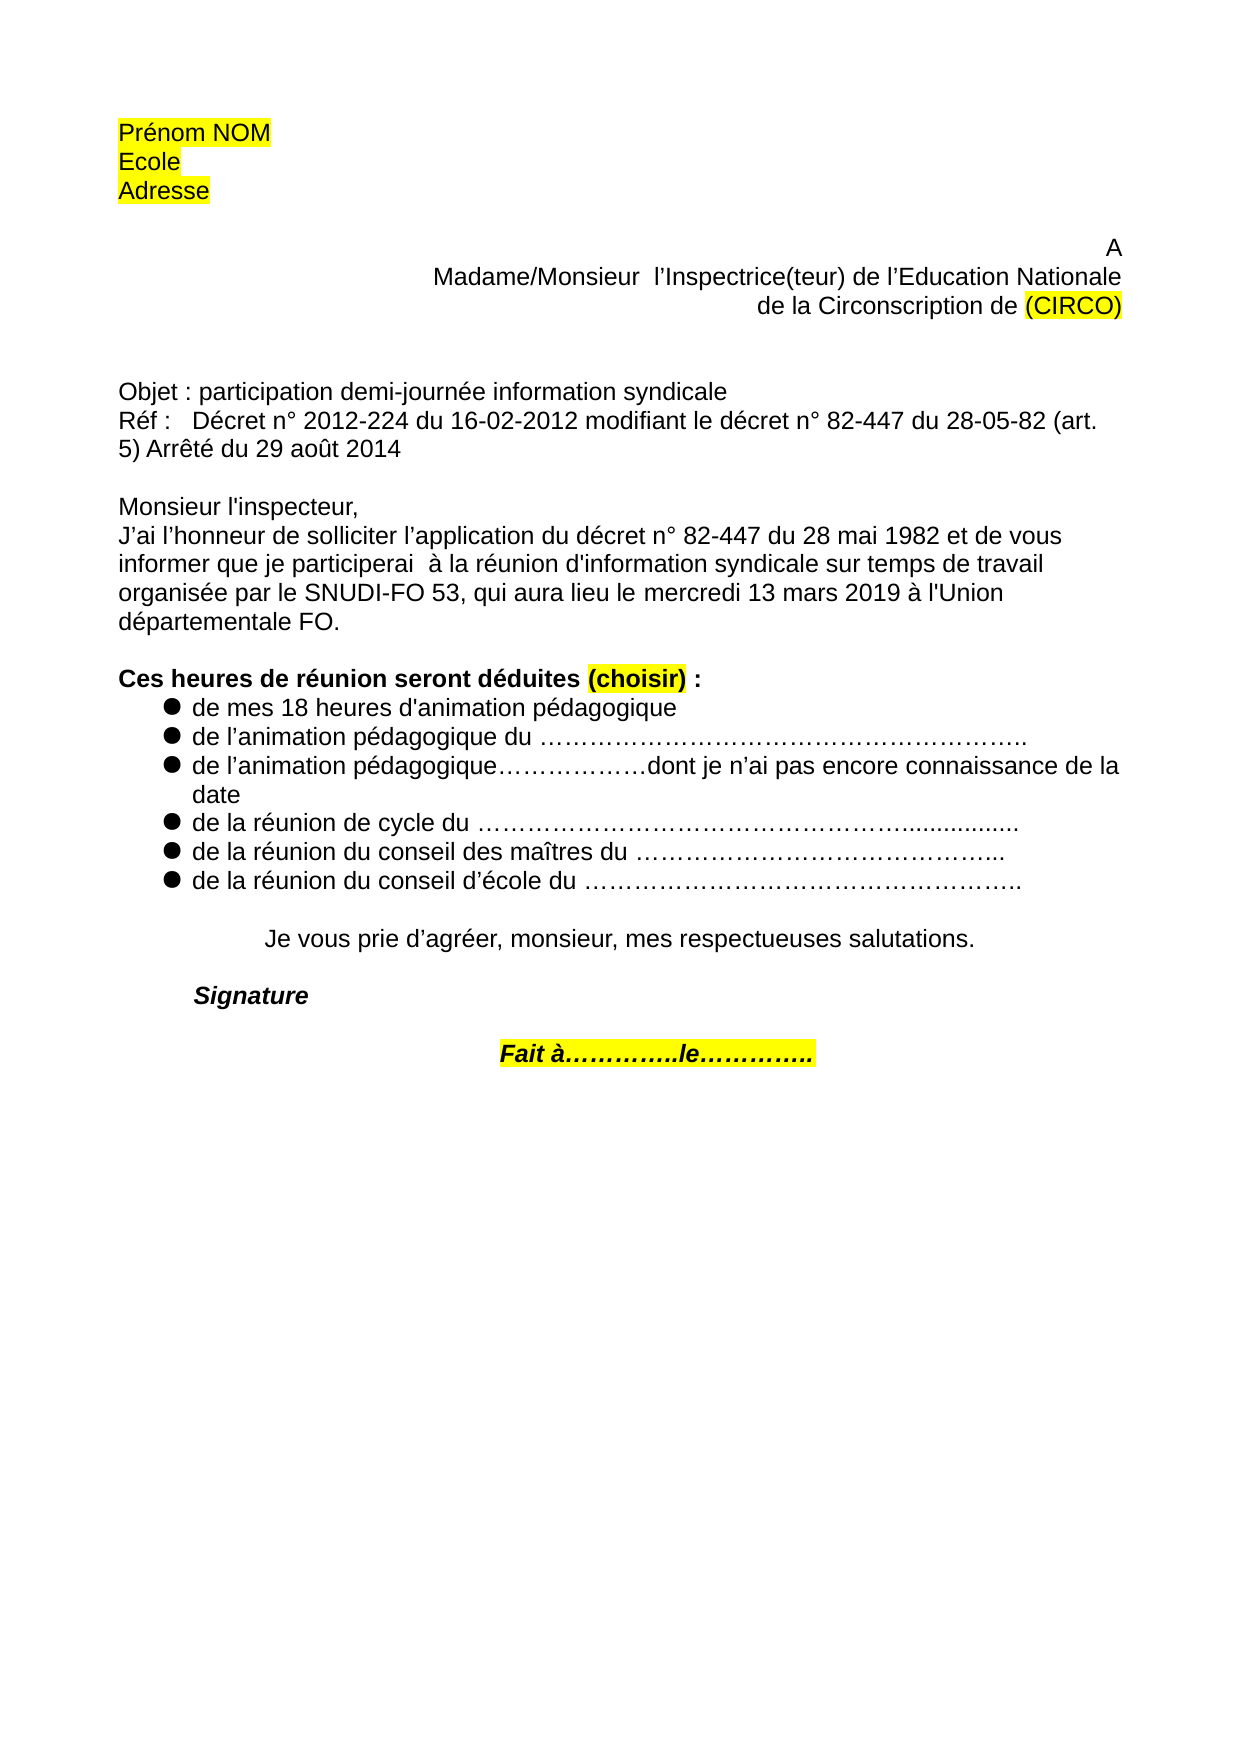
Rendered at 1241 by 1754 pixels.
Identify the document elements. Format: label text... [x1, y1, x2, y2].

list de l’animation pédagogique du ………………………………………………….. [162, 722, 1122, 751]
list de la réunion de cycle du ……………………………………………................. [162, 808, 1122, 837]
text A [118, 233, 1122, 262]
text J’ai l’honneur de solliciter l’application du décret n° 82-447 du 28 mai 1982 et de vous informer que je participerai à la réunion d'information syndicale sur temps de travail organisée par le SNUDI-FO 53, qui aura lieu le mercredi 13 mars 2019 à l'Union départementale FO. [118, 521, 1122, 636]
list de mes 18 heures d'animation pédagogique [162, 693, 1122, 722]
list de la réunion du conseil des maîtres du ……………………………………... [162, 837, 1122, 866]
text Ecole [118, 147, 1122, 176]
text Ces heures de réunion seront déduites (choisir) : [118, 664, 1122, 693]
text Objet : participation demi-journée information syndicale [118, 377, 1122, 406]
text Fait à…………..le………….. [193, 1039, 1122, 1067]
text Prénom NOM [118, 118, 1122, 147]
text Madame/Monsieur l’Inspectrice(teur) de l’Education Nationale [118, 262, 1122, 291]
text Monsieur l'inspecteur, [118, 492, 1122, 521]
text Réf : Décret n° 2012-224 du 16-02-2012 modifiant le décret n° 82-447 du 28-05-82 (art. 5) Arrêté du 29 août 2014 [118, 406, 1122, 463]
text Je vous prie d’agréer, monsieur, mes respectueuses salutations. [118, 924, 1122, 952]
list de l’animation pédagogique………………dont je n’ai pas encore connaissance de la date [162, 751, 1122, 808]
text Signature [193, 981, 1122, 1010]
list de la réunion du conseil d’école du …………………………………………….. [162, 866, 1122, 895]
text Adresse [118, 176, 1122, 204]
text de la Circonscription de (CIRCO) [118, 291, 1122, 319]
